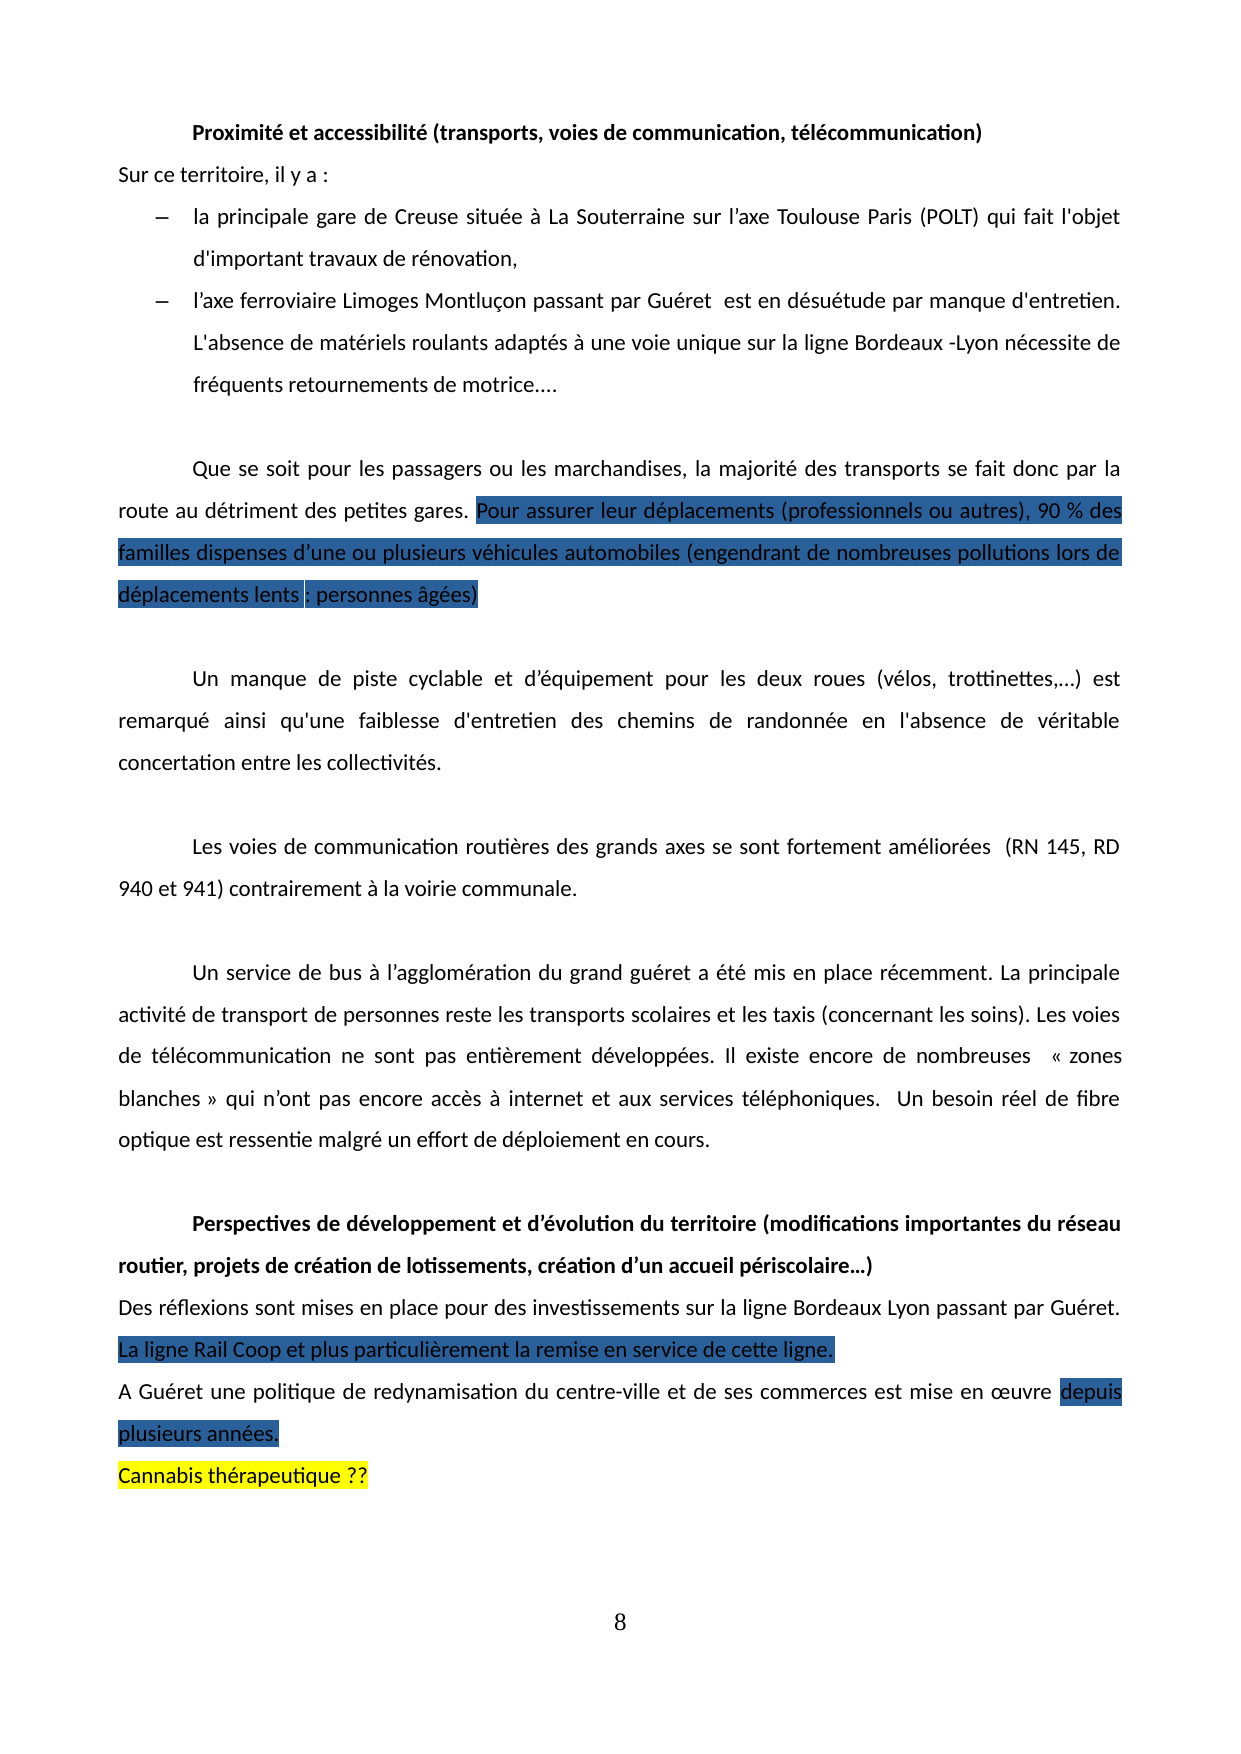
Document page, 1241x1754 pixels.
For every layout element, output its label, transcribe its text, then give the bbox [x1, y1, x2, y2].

list l’axe ferroviaire Limoges Montluçon passant par Guéret est en désuétude par manque d'entretien. L'absence de matériels roulants adaptés à une voie unique sur la ligne Bordeaux -Lyon nécessite de fréquents retournements de motrice.... [156, 286, 1122, 398]
text Cannabis thérapeutique ?? [118, 1461, 1122, 1489]
text Un service de bus à l’agglomération du grand guéret a été mis en place récemment. La principale activité de transport de personnes reste les transports scolaires et les taxis (concernant les soins). Les voies de télécommunication ne sont pas entièrement développées. Il existe encore de nombreuses « zones blanches » qui n’ont pas encore accès à internet et aux services téléphoniques. Un besoin réel de fibre optique est ressentie malgré un effort de déploiement en cours. [118, 958, 1122, 1154]
text A Guéret une politique de redynamisation du centre-ville et de ses commerces est mise en œuvre depuis plusieurs années. [118, 1377, 1122, 1447]
list la principale gare de Creuse située à La Souterraine sur l’axe Toulouse Paris (POLT) qui fait l'objet d'important travaux de rénovation, [156, 202, 1122, 272]
text Les voies de communication routières des grands axes se sont fortement améliorées (RN 145, RD 940 et 941) contrairement à la voirie communale. [118, 832, 1122, 902]
text Des réflexions sont mises en place pour des investissements sur la ligne Bordeaux Lyon passant par Guéret. La ligne Rail Coop et plus particulièrement la remise en service de cette ligne. [118, 1293, 1122, 1363]
text Proximité et accessibilité (transports, voies de communication, télécommunication) [118, 118, 1122, 146]
text Que se soit pour les passagers ou les marchandises, la majorité des transports se fait donc par la route au détriment des petites gares. Pour assurer leur déplacements (professionnels ou autres), 90 % des familles dispenses d’une ou plusieurs véhicules automobiles (engendrant de nombreuses pollutions lors de déplacements lents : personnes âgées) [118, 454, 1122, 608]
text Sur ce territoire, il y a : [118, 160, 1122, 188]
text Un manque de piste cyclable et d’équipement pour les deux roues (vélos, trottinettes,…) est remarqué ainsi qu'une faiblesse d'entretien des chemins de randonnée en l'absence de véritable concertation entre les collectivités. [118, 664, 1122, 776]
text Perspectives de développement et d’évolution du territoire (modifications importantes du réseau routier, projets de création de lotissements, création d’un accueil périscolaire…) [118, 1209, 1122, 1279]
